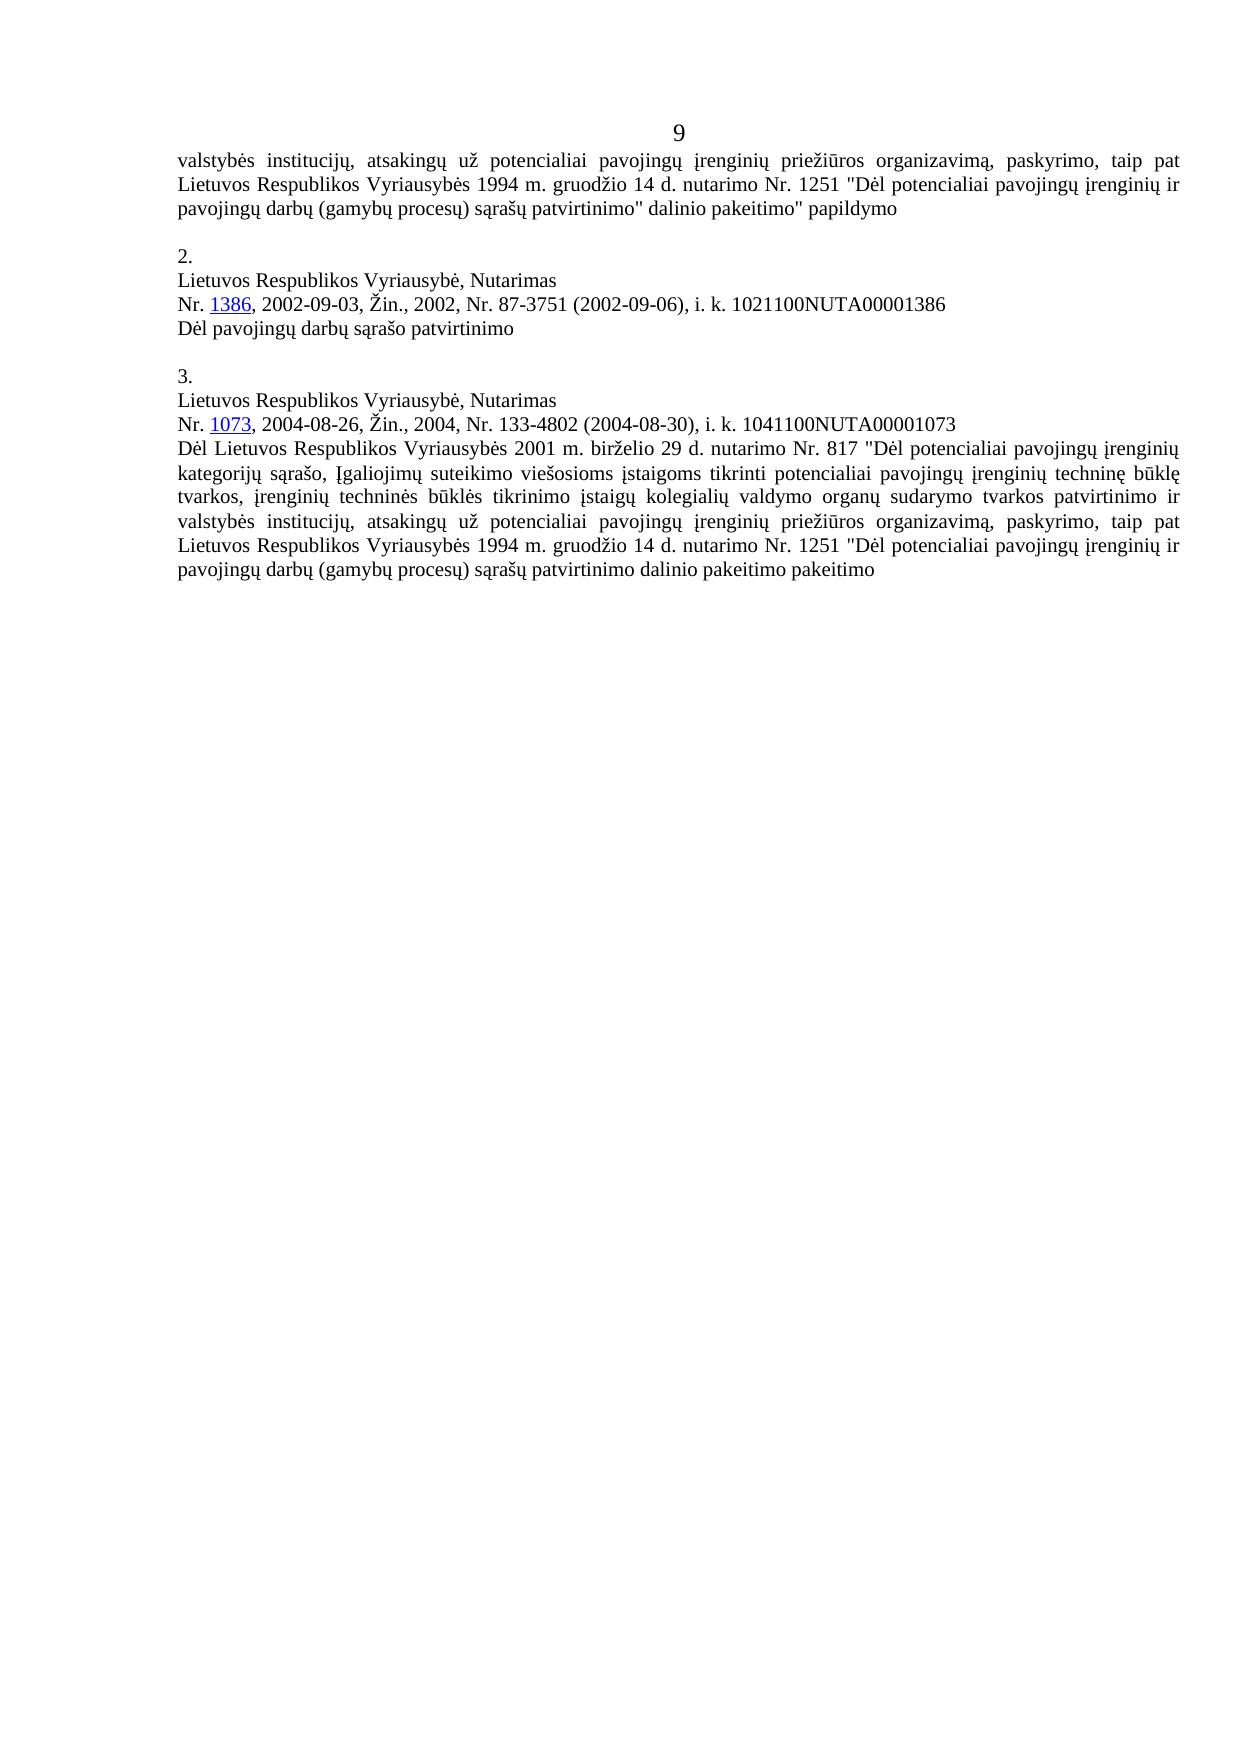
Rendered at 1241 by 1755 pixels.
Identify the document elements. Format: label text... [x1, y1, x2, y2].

text Nr. 1386, 2002-09-03, Žin., 2002, Nr. 87-3751 (2002-09-06), i. k. 1021100NUTA00001386 [177, 292, 1181, 316]
text Dėl pavojingų darbų sąrašo patvirtinimo [177, 316, 1181, 340]
text Nr. 1073, 2004-08-26, Žin., 2004, Nr. 133-4802 (2004-08-30), i. k. 1041100NUTA00001073 [177, 412, 1181, 436]
text Lietuvos Respublikos Vyriausybė, Nutarimas [177, 388, 1181, 412]
text Lietuvos Respublikos Vyriausybė, Nutarimas [177, 268, 1181, 292]
text valstybės institucijų, atsakingų už potencialiai pavojingų įrenginių priežiūros organizavimą, paskyrimo, taip pat Lietuvos Respublikos Vyriausybės 1994 m. gruodžio 14 d. nutarimo Nr. 1251 "Dėl potencialiai pavojingų įrenginių ir pavojingų darbų (gamybų procesų) sąrašų patvirtinimo" dalinio pakeitimo" papildymo [177, 148, 1181, 220]
text 2. [177, 244, 1181, 268]
text 3. [177, 364, 1181, 388]
text Dėl Lietuvos Respublikos Vyriausybės 2001 m. birželio 29 d. nutarimo Nr. 817 "Dėl potencialiai pavojingų įrenginių kategorijų sąrašo, Įgaliojimų suteikimo viešosioms įstaigoms tikrinti potencialiai pavojingų įrenginių techninę būklę tvarkos, įrenginių techninės būklės tikrinimo įstaigų kolegialių valdymo organų sudarymo tvarkos patvirtinimo ir valstybės institucijų, atsakingų už potencialiai pavojingų įrenginių priežiūros organizavimą, paskyrimo, taip pat Lietuvos Respublikos Vyriausybės 1994 m. gruodžio 14 d. nutarimo Nr. 1251 "Dėl potencialiai pavojingų įrenginių ir pavojingų darbų (gamybų procesų) sąrašų patvirtinimo dalinio pakeitimo pakeitimo [177, 436, 1181, 581]
